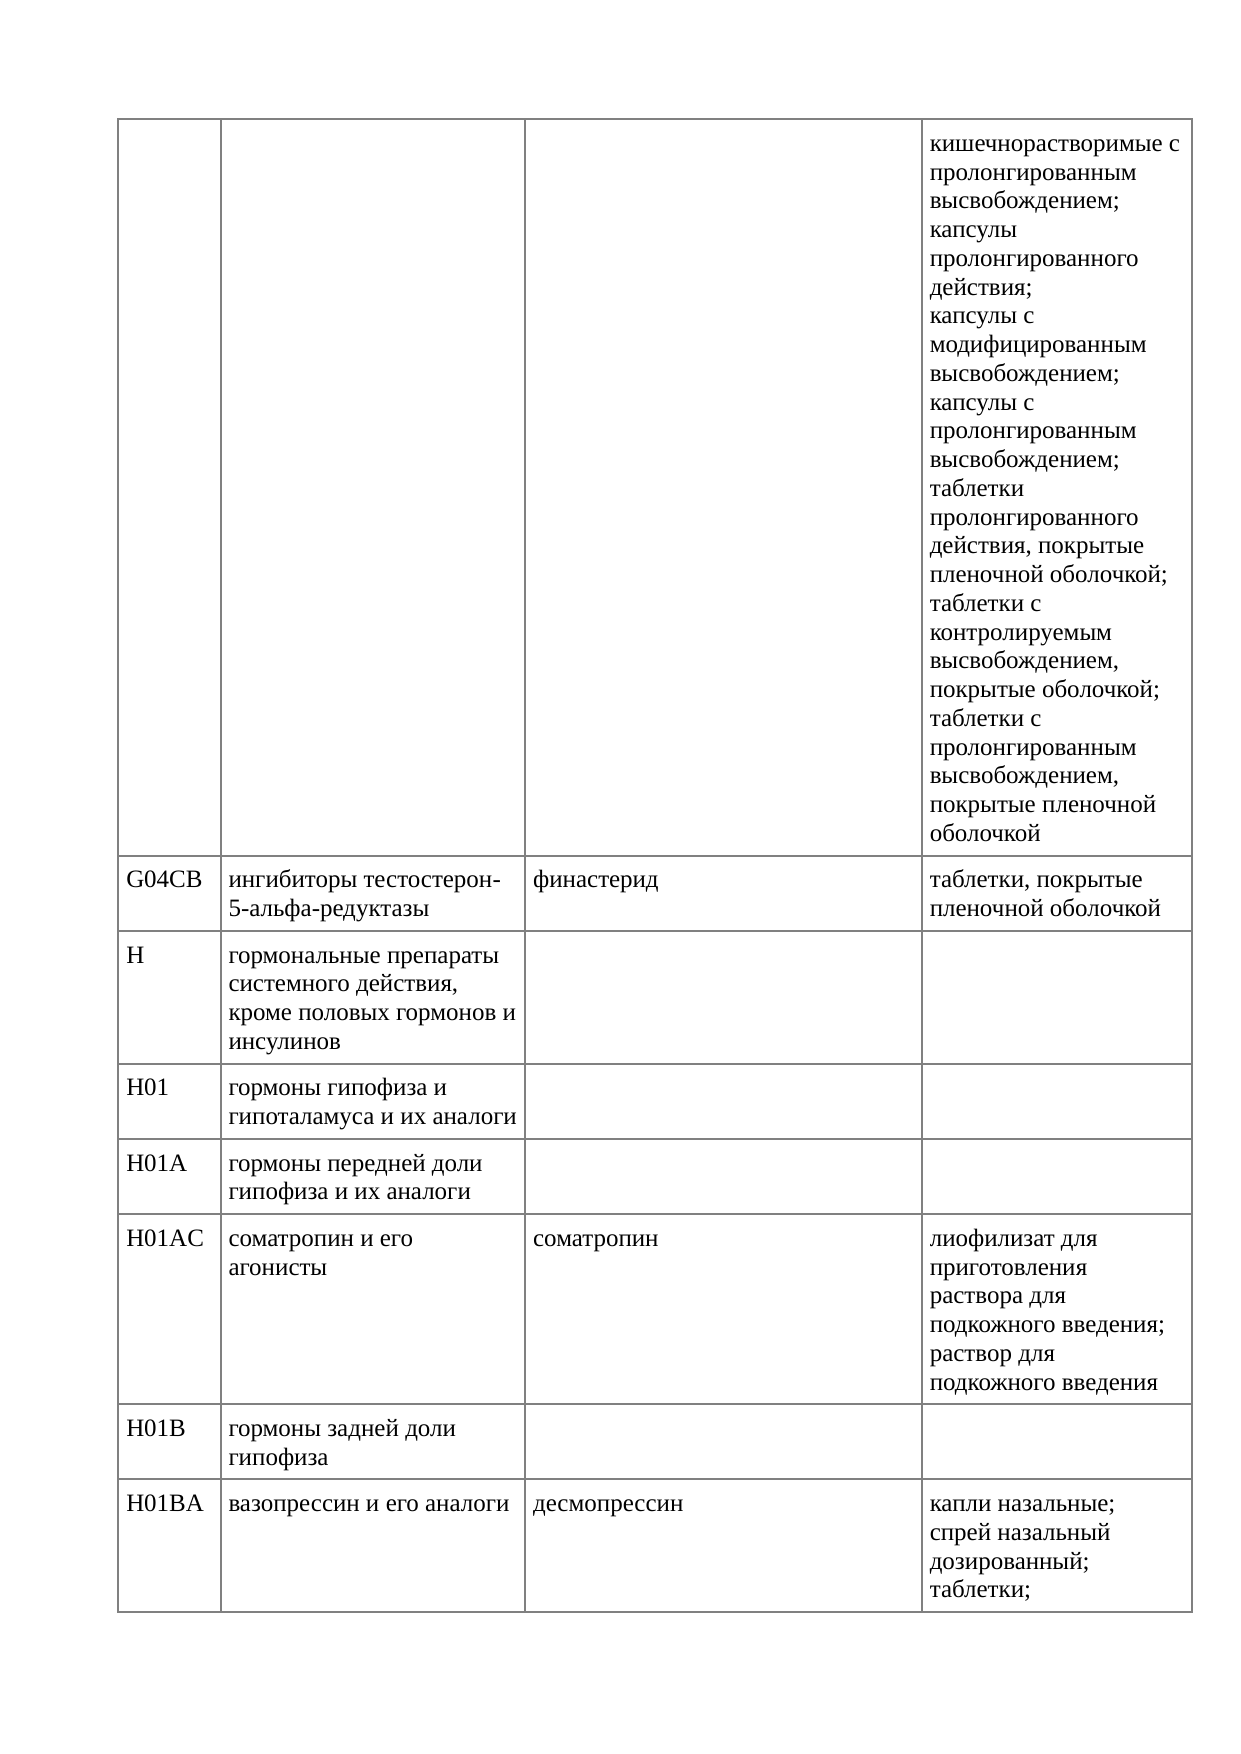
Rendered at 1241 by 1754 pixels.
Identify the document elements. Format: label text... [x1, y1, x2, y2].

table_cell [923, 1405, 1191, 1478]
table_cell [526, 1405, 921, 1478]
table_cell H [119, 932, 220, 1062]
table_cell [119, 120, 220, 854]
table_cell [526, 932, 921, 1062]
table_cell H01B [119, 1405, 220, 1478]
table_cell вазопрессин и его аналоги [222, 1480, 524, 1611]
table_cell H01A [119, 1140, 220, 1213]
table_cell соматропин и его агонисты [222, 1215, 524, 1403]
table_cell G04CB [119, 857, 220, 930]
table_cell [526, 1140, 921, 1213]
table_cell десмопрессин [526, 1480, 921, 1611]
table_cell таблетки, покрытые пленочной оболочкой [923, 857, 1191, 930]
table_cell [923, 1065, 1191, 1138]
table_cell [923, 932, 1191, 1062]
table_cell лиофилизат для приготовления раствора для подкожного введения; раствор для подкожного введения [923, 1215, 1191, 1403]
table_cell [526, 120, 921, 854]
table_cell гормоны гипофиза и гипоталамуса и их аналоги [222, 1065, 524, 1138]
table_cell [526, 1065, 921, 1138]
table_cell [923, 1140, 1191, 1213]
table_cell гормоны задней доли гипофиза [222, 1405, 524, 1478]
table_cell гормональные препараты системного действия, кроме половых гормонов и инсулинов [222, 932, 524, 1062]
table_cell финастерид [526, 857, 921, 930]
table_cell гормоны передней доли гипофиза и их аналоги [222, 1140, 524, 1213]
table_cell капли назальные; спрей назальный дозированный; таблетки; [923, 1480, 1191, 1611]
table_cell ингибиторы тестостерон-5-альфа-редуктазы [222, 857, 524, 930]
table_cell соматропин [526, 1215, 921, 1403]
table_cell H01BA [119, 1480, 220, 1611]
table_cell кишечнорастворимые с пролонгированным высвобождением; капсулы пролонгированного действия; капсулы с модифицированным высвобождением; капсулы с пролонгированным высвобождением; таблетки пролонгированного действия, покрытые пленочной оболочкой; таблетки с контролируемым высвобождением, покрытые оболочкой; таблетки с пролонгированным высвобождением, покрытые пленочной оболочкой [923, 120, 1191, 854]
table_cell H01AC [119, 1215, 220, 1403]
table_cell [222, 120, 524, 854]
table_cell H01 [119, 1065, 220, 1138]
